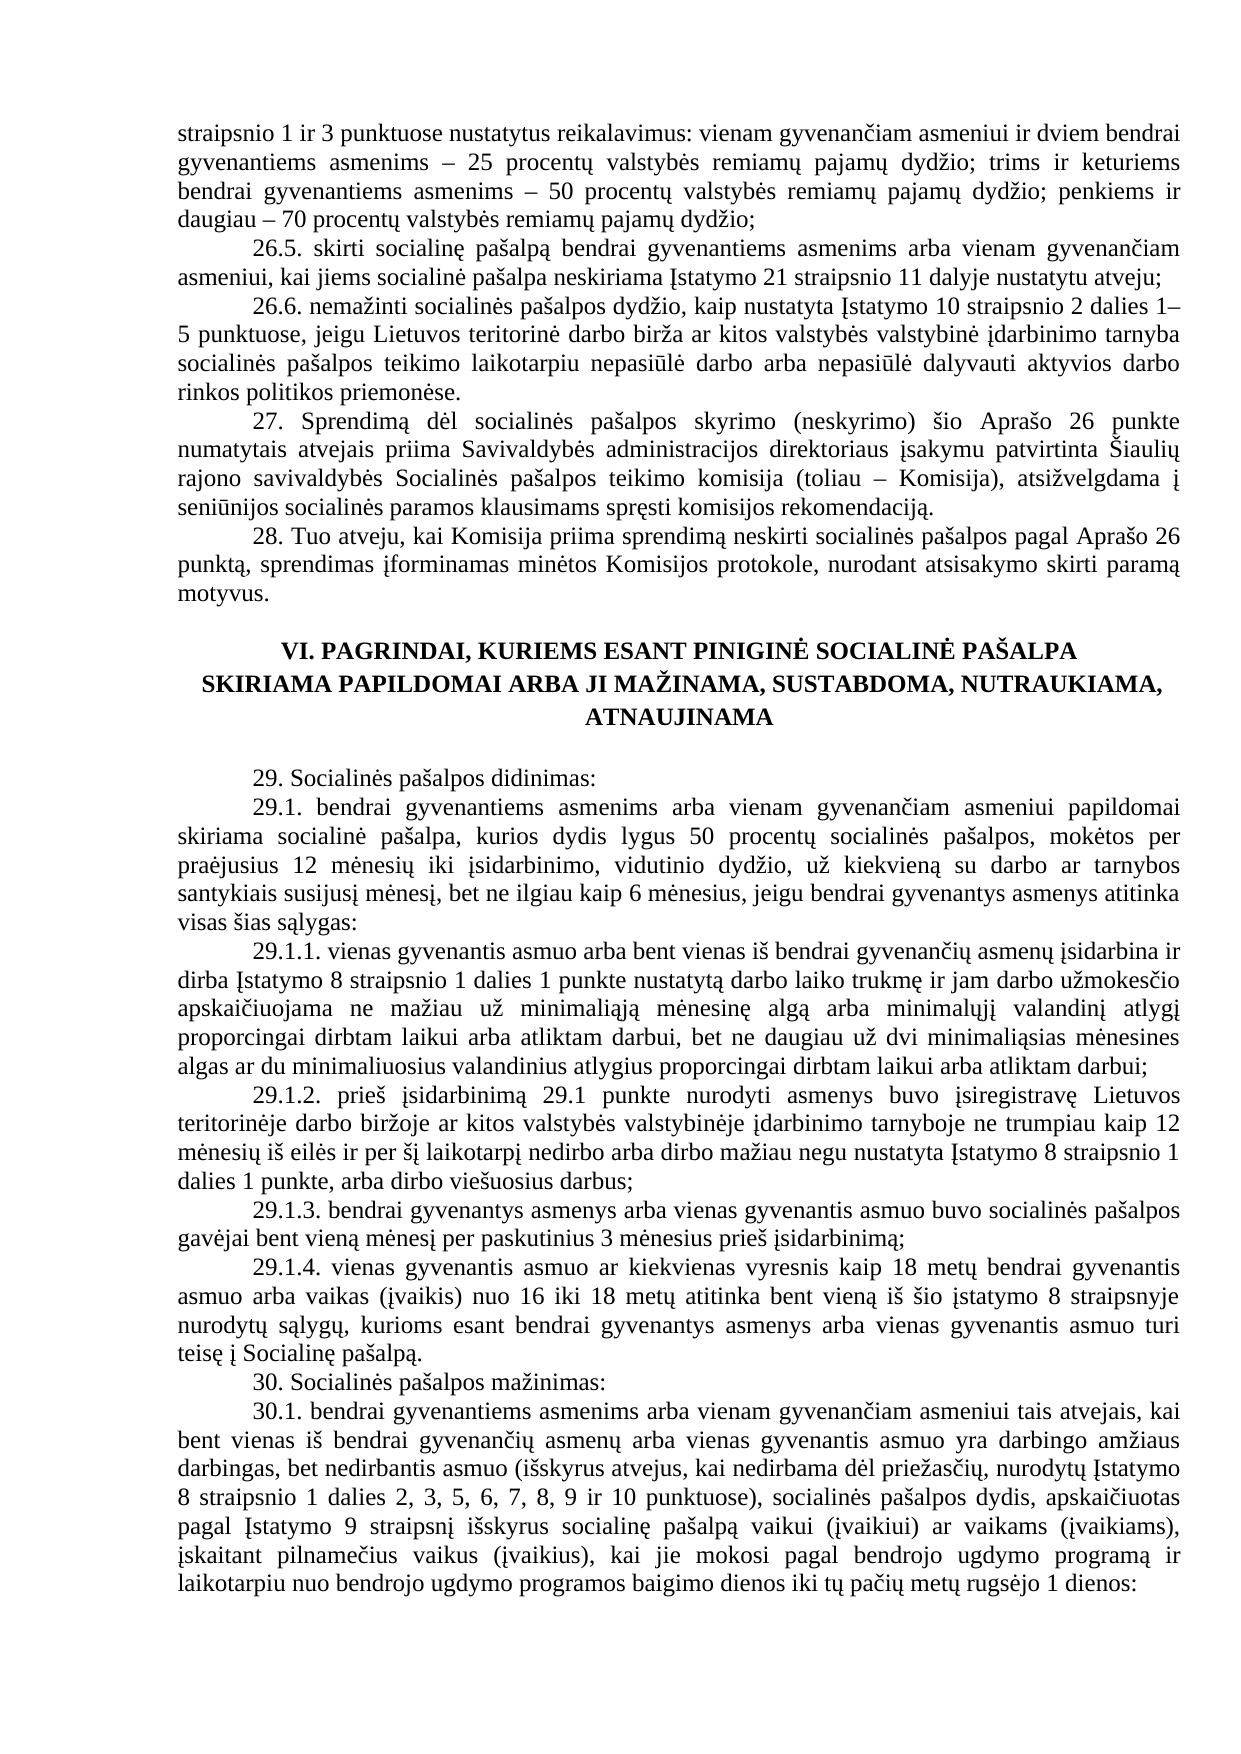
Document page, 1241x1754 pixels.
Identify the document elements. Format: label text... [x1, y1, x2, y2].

text 27. Sprendimą dėl socialinės pašalpos skyrimo (neskyrimo) šio Aprašo 26 punkte numatytais atvejais priima Savivaldybės administracijos direktoriaus įsakymu patvirtinta Šiaulių rajono savivaldybės Socialinės pašalpos teikimo komisija (toliau – Komisija), atsižvelgdama į seniūnijos socialinės paramos klausimams spręsti komisijos rekomendaciją. [177, 406, 1181, 521]
text 29.1.2. prieš įsidarbinimą 29.1 punkte nurodyti asmenys buvo įsiregistravę Lietuvos teritorinėje darbo biržoje ar kitos valstybės valstybinėje įdarbinimo tarnyboje ne trumpiau kaip 12 mėnesių iš eilės ir per šį laikotarpį nedirbo arba dirbo mažiau negu nustatyta Įstatymo 8 straipsnio 1 dalies 1 punkte, arba dirbo viešuosius darbus; [177, 1080, 1181, 1195]
text 29.1.1. vienas gyvenantis asmuo arba bent vienas iš bendrai gyvenančių asmenų įsidarbina ir dirba Įstatymo 8 straipsnio 1 dalies 1 punkte nustatytą darbo laiko trukmę ir jam darbo užmokesčio apskaičiuojama ne mažiau už minimaliąją mėnesinę algą arba minimalųjį valandinį atlygį proporcingai dirbtam laikui arba atliktam darbui, bet ne daugiau už dvi minimaliąsias mėnesines algas ar du minimaliuosius valandinius atlygius proporcingai dirbtam laikui arba atliktam darbui; [177, 936, 1181, 1080]
text 28. Tuo atveju, kai Komisija priima sprendimą neskirti socialinės pašalpos pagal Aprašo 26 punktą, sprendimas įforminamas minėtos Komisijos protokole, nurodant atsisakymo skirti paramą motyvus. [177, 521, 1181, 607]
text 26.6. nemažinti socialinės pašalpos dydžio, kaip nustatyta Įstatymo 10 straipsnio 2 dalies 1–5 punktuose, jeigu Lietuvos teritorinė darbo birža ar kitos valstybės valstybinė įdarbinimo tarnyba socialinės pašalpos teikimo laikotarpiu nepasiūlė darbo arba nepasiūlė dalyvauti aktyvios darbo rinkos politikos priemonėse. [177, 291, 1181, 406]
text 29. Socialinės pašalpos didinimas: [177, 763, 1181, 792]
text 30.1. bendrai gyvenantiems asmenims arba vienam gyvenančiam asmeniui tais atvejais, kai bent vienas iš bendrai gyvenančių asmenų arba vienas gyvenantis asmuo yra darbingo amžiaus darbingas, bet nedirbantis asmuo (išskyrus atvejus, kai nedirbama dėl priežasčių, nurodytų Įstatymo 8 straipsnio 1 dalies 2, 3, 5, 6, 7, 8, 9 ir 10 punktuose), socialinės pašalpos dydis, apskaičiuotas pagal Įstatymo 9 straipsnį išskyrus socialinę pašalpą vaikui (įvaikiui) ar vaikams (įvaikiams), įskaitant pilnamečius vaikus (įvaikius), kai jie mokosi pagal bendrojo ugdymo programą ir laikotarpiu nuo bendrojo ugdymo programos baigimo dienos iki tų pačių metų rugsėjo 1 dienos: [177, 1396, 1181, 1597]
text 29.1.3. bendrai gyvenantys asmenys arba vienas gyvenantis asmuo buvo socialinės pašalpos gavėjai bent vieną mėnesį per paskutinius 3 mėnesius prieš įsidarbinimą; [177, 1195, 1181, 1252]
text VI. PAGRINDAI, KURIEMS ESANT PINIGINĖ SOCIALINĖ PAŠALPA [177, 636, 1181, 664]
text SKIRIAMA PAPILDOMAI ARBA JI MAŽINAMA, SUSTABDOMA, NUTRAUKIAMA, ATNAUJINAMA [177, 669, 1181, 731]
text 29.1. bendrai gyvenantiems asmenims arba vienam gyvenančiam asmeniui papildomai skiriama socialinė pašalpa, kurios dydis lygus 50 procentų socialinės pašalpos, mokėtos per praėjusius 12 mėnesių iki įsidarbinimo, vidutinio dydžio, už kiekvieną su darbo ar tarnybos santykiais susijusį mėnesį, bet ne ilgiau kaip 6 mėnesius, jeigu bendrai gyvenantys asmenys atitinka visas šias sąlygas: [177, 792, 1181, 936]
text 29.1.4. vienas gyvenantis asmuo ar kiekvienas vyresnis kaip 18 metų bendrai gyvenantis asmuo arba vaikas (įvaikis) nuo 16 iki 18 metų atitinka bent vieną iš šio įstatymo 8 straipsnyje nurodytų sąlygų, kurioms esant bendrai gyvenantys asmenys arba vienas gyvenantis asmuo turi teisę į Socialinę pašalpą. [177, 1252, 1181, 1367]
text 30. Socialinės pašalpos mažinimas: [177, 1367, 1181, 1396]
text 26.5. skirti socialinę pašalpą bendrai gyvenantiems asmenims arba vienam gyvenančiam asmeniui, kai jiems socialinė pašalpa neskiriama Įstatymo 21 straipsnio 11 dalyje nustatytu atveju; [177, 233, 1181, 291]
text straipsnio 1 ir 3 punktuose nustatytus reikalavimus: vienam gyvenančiam asmeniui ir dviem bendrai gyvenantiems asmenims – 25 procentų valstybės remiamų pajamų dydžio; trims ir keturiems bendrai gyvenantiems asmenims – 50 procentų valstybės remiamų pajamų dydžio; penkiems ir daugiau – 70 procentų valstybės remiamų pajamų dydžio; [177, 118, 1181, 233]
